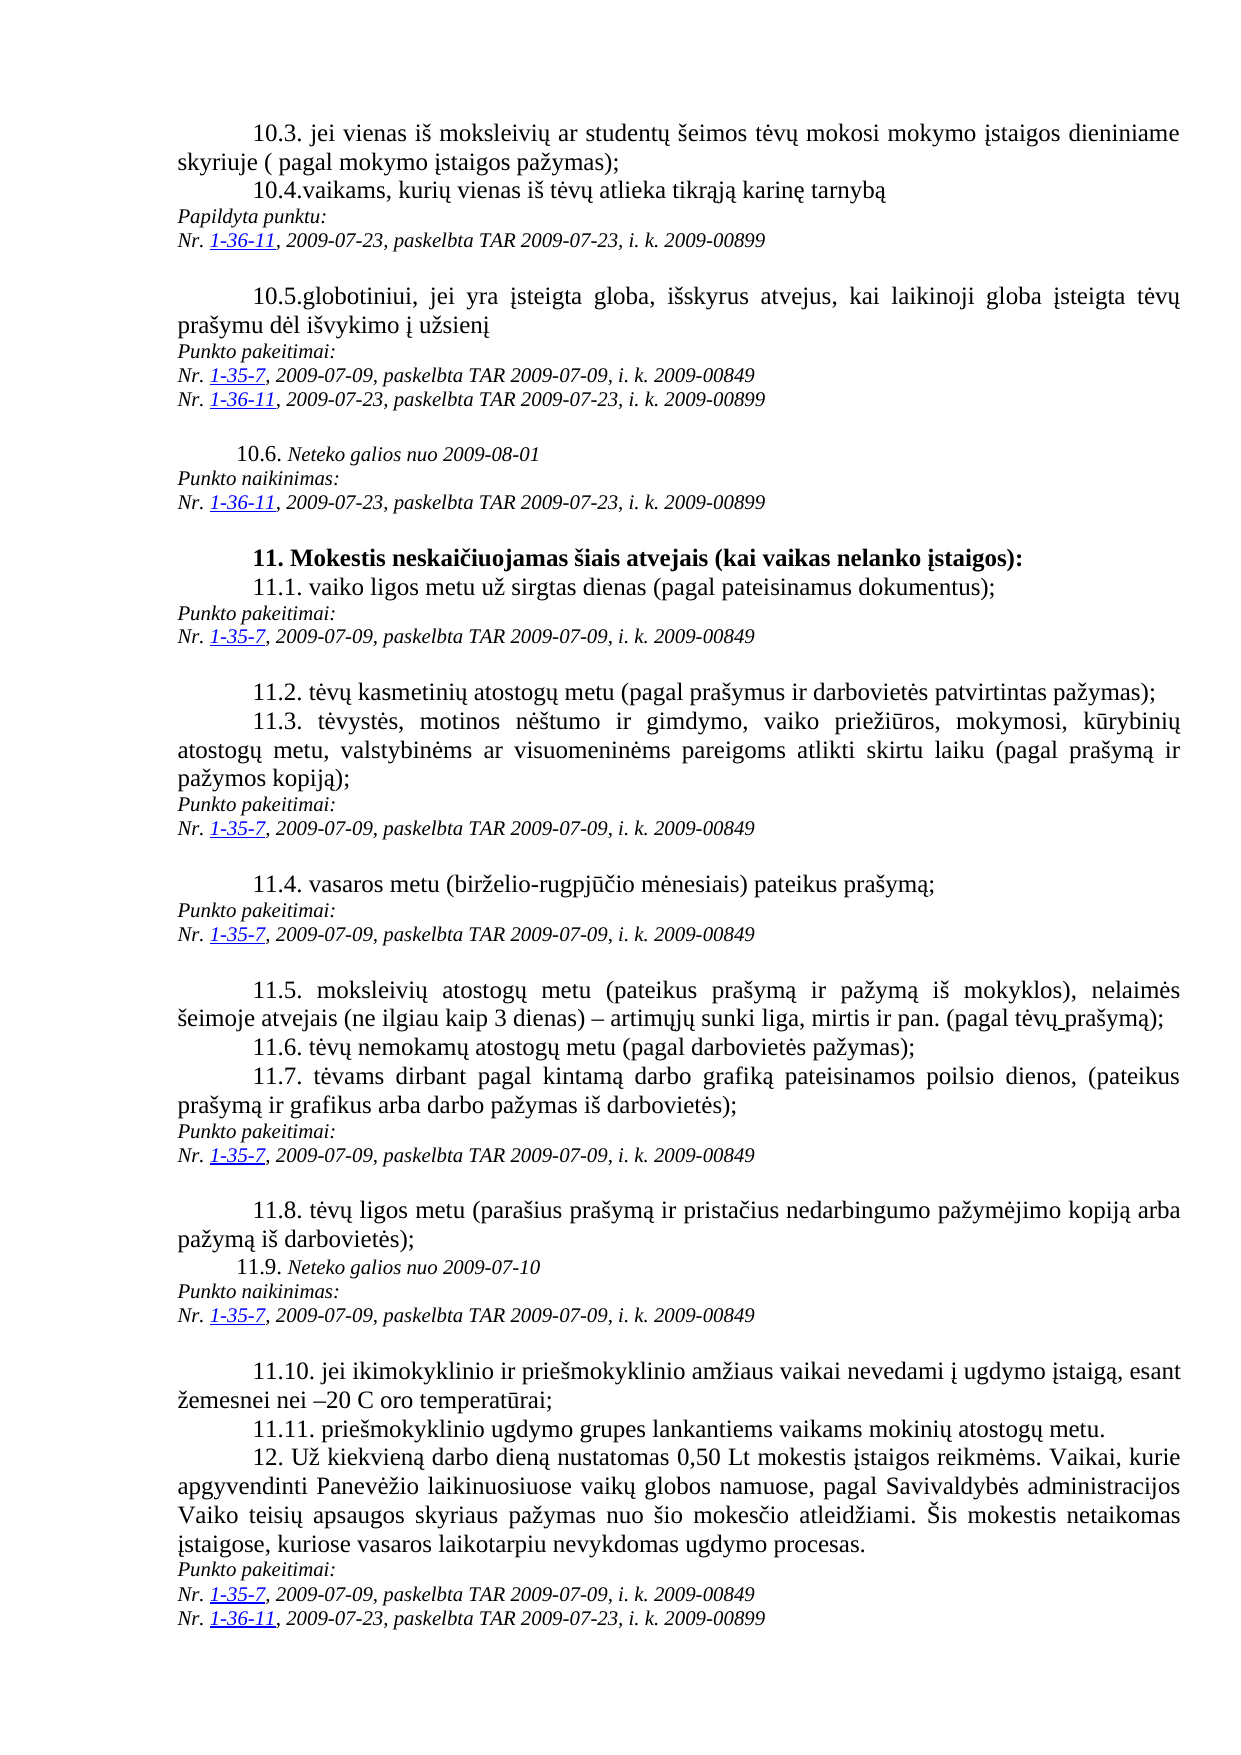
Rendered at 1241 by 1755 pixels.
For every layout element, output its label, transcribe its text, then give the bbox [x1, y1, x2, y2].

text 10.3. jei vienas iš moksleivių ar studentų šeimos tėvų mokosi mokymo įstaigos dieniniame skyriuje ( pagal mokymo įstaigos pažymas); [177, 118, 1181, 176]
text Nr. 1-36-11, 2009-07-23, paskelbta TAR 2009-07-23, i. k. 2009-00899 [177, 387, 1181, 411]
text 11.6. tėvų nemokamų atostogų metu (pagal darbovietės pažymas); [177, 1032, 1181, 1061]
text 11.7. tėvams dirbant pagal kintamą darbo grafiką pateisinamos poilsio dienos, (pateikus prašymą ir grafikus arba darbo pažymas iš darbovietės); [177, 1061, 1181, 1118]
text 11.3. tėvystės, motinos nėštumo ir gimdymo, vaiko priežiūros, mokymosi, kūrybinių atostogų metu, valstybinėms ar visuomeninėms pareigoms atlikti skirtu laiku (pagal prašymą ir pažymos kopiją); [177, 706, 1181, 792]
text 11.2. tėvų kasmetinių atostogų metu (pagal prašymus ir darbovietės patvirtintas pažymas); [177, 677, 1181, 706]
text 11. Mokestis neskaičiuojamas šiais atvejais (kai vaikas nelanko įstaigos): [177, 543, 1181, 572]
text Punkto pakeitimai: [177, 600, 1181, 624]
text 11.8. tėvų ligos metu (parašius prašymą ir pristačius nedarbingumo pažymėjimo kopiją arba pažymą iš darbovietės); [177, 1195, 1181, 1253]
text 11.4. vasaros metu (birželio-rugpjūčio mėnesiais) pateikus prašymą; [177, 869, 1181, 898]
text Nr. 1-35-7, 2009-07-09, paskelbta TAR 2009-07-09, i. k. 2009-00849 [177, 1581, 1181, 1606]
text 11.9. Neteko galios nuo 2009-07-10 [177, 1253, 1181, 1279]
text 10.5.globotiniui, jei yra įsteigta globa, išskyrus atvejus, kai laikinoji globa įsteigta tėvų prašymu dėl išvykimo į užsienį [177, 281, 1181, 339]
text Nr. 1-36-11, 2009-07-23, paskelbta TAR 2009-07-23, i. k. 2009-00899 [177, 490, 1181, 514]
text Nr. 1-35-7, 2009-07-09, paskelbta TAR 2009-07-09, i. k. 2009-00849 [177, 363, 1181, 387]
text Nr. 1-35-7, 2009-07-09, paskelbta TAR 2009-07-09, i. k. 2009-00849 [177, 816, 1181, 840]
text Nr. 1-35-7, 2009-07-09, paskelbta TAR 2009-07-09, i. k. 2009-00849 [177, 1143, 1181, 1167]
text Nr. 1-36-11, 2009-07-23, paskelbta TAR 2009-07-23, i. k. 2009-00899 [177, 228, 1181, 252]
text Nr. 1-35-7, 2009-07-09, paskelbta TAR 2009-07-09, i. k. 2009-00849 [177, 922, 1181, 946]
text Nr. 1-36-11, 2009-07-23, paskelbta TAR 2009-07-23, i. k. 2009-00899 [177, 1606, 1181, 1629]
text 11.11. priešmokyklinio ugdymo grupes lankantiems vaikams mokinių atostogų metu. [177, 1414, 1181, 1442]
text Punkto naikinimas: [177, 466, 1181, 490]
text Punkto pakeitimai: [177, 898, 1181, 922]
text Punkto pakeitimai: [177, 792, 1181, 816]
text Papildyta punktu: [177, 204, 1181, 228]
text Punkto naikinimas: [177, 1279, 1181, 1303]
text 12. Už kiekvieną darbo dieną nustatomas 0,50 Lt mokestis įstaigos reikmėms. Vaikai, kurie apgyvendinti Panevėžio laikinuosiuose vaikų globos namuose, pagal Savivaldybės administracijos Vaiko teisių apsaugos skyriaus pažymas nuo šio mokesčio atleidžiami. Šis mokestis netaikomas įstaigose, kuriose vasaros laikotarpiu nevykdomas ugdymo procesas. [177, 1442, 1181, 1557]
text Punkto pakeitimai: [177, 1118, 1181, 1143]
text Nr. 1-35-7, 2009-07-09, paskelbta TAR 2009-07-09, i. k. 2009-00849 [177, 624, 1181, 648]
text 11.1. vaiko ligos metu už sirgtas dienas (pagal pateisinamus dokumentus); [177, 572, 1181, 600]
text 11.5. moksleivių atostogų metu (pateikus prašymą ir pažymą iš mokyklos), nelaimės šeimoje atvejais (ne ilgiau kaip 3 dienas) – artimųjų sunki liga, mirtis ir pan. (pagal tėvų prašymą); [177, 975, 1181, 1032]
text 11.10. jei ikimokyklinio ir priešmokyklinio amžiaus vaikai nevedami į ugdymo įstaigą, esant žemesnei nei –20 C oro temperatūrai; [177, 1356, 1181, 1414]
text Punkto pakeitimai: [177, 339, 1181, 363]
text 10.4.vaikams, kurių vienas iš tėvų atlieka tikrąją karinę tarnybą [177, 176, 1181, 204]
text Nr. 1-35-7, 2009-07-09, paskelbta TAR 2009-07-09, i. k. 2009-00849 [177, 1303, 1181, 1327]
text 10.6. Neteko galios nuo 2009-08-01 [177, 440, 1181, 466]
text Punkto pakeitimai: [177, 1557, 1181, 1581]
